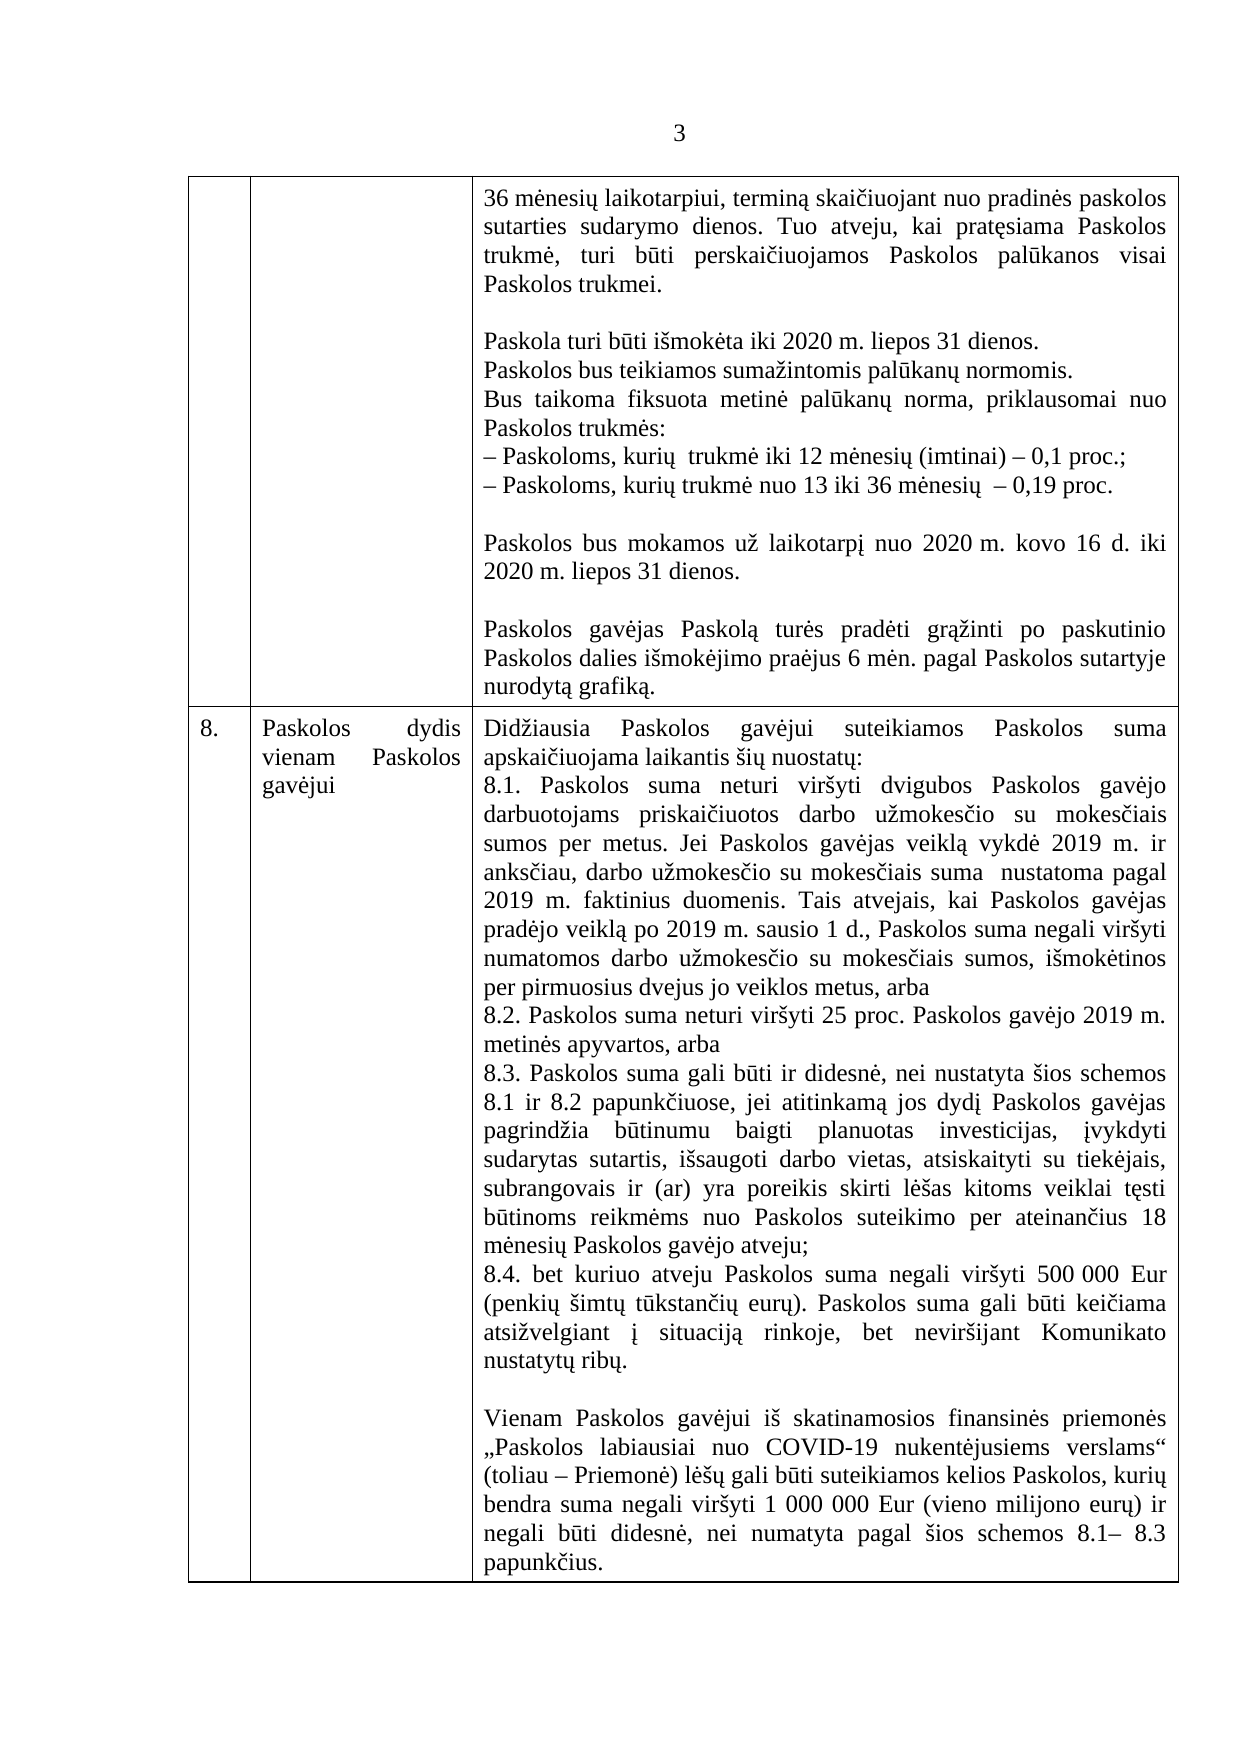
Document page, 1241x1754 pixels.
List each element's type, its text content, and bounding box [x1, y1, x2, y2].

table_cell [189, 177, 250, 706]
table_cell Didžiausia Paskolos gavėjui suteikiamos Paskolos suma apskaičiuojama laikantis šių nuostatų: 8.1. Paskolos suma neturi viršyti dvigubos Paskolos gavėjo darbuotojams priskaičiuotos darbo užmokesčio su mokesčiais sumos per metus. Jei Paskolos gavėjas veiklą vykdė 2019 m. ir anksčiau, darbo užmokesčio su mokesčiais suma nustatoma pagal 2019 m. faktinius duomenis. Tais atvejais, kai Paskolos gavėjas pradėjo veiklą po 2019 m. sausio 1 d., Paskolos suma negali viršyti numatomos darbo užmokesčio su mokesčiais sumos, išmokėtinos per pirmuosius dvejus jo veiklos metus, arba 8.2. Paskolos suma neturi viršyti 25 proc. Paskolos gavėjo 2019 m. metinės apyvartos, arba 8.3. Paskolos suma gali būti ir didesnė, nei nustatyta šios schemos 8.1 ir 8.2 papunkčiuose, jei atitinkamą jos dydį Paskolos gavėjas pagrindžia būtinumu baigti planuotas investicijas, įvykdyti sudarytas sutartis, išsaugoti darbo vietas, atsiskaityti su tiekėjais, subrangovais ir (ar) yra poreikis skirti lėšas kitoms veiklai tęsti būtinoms reikmėms nuo Paskolos suteikimo per ateinančius 18 mėnesių Paskolos gavėjo atveju; 8.4. bet kuriuo atveju Paskolos suma negali viršyti 500 000 Eur (penkių šimtų tūkstančių eurų). Paskolos suma gali būti keičiama atsižvelgiant į situaciją rinkoje, bet neviršijant Komunikato nustatytų ribų. Vienam Paskolos gavėjui iš skatinamosios finansinės priemonės „Paskolos labiausiai nuo COVID-19 nukentėjusiems verslams“ (toliau – Priemonė) lėšų gali būti suteikiamos kelios Paskolos, kurių bendra suma negali viršyti 1 000 000 Eur (vieno milijono eurų) ir negali būti didesnė, nei numatyta pagal šios schemos 8.1– 8.3 papunkčius. [473, 707, 1178, 1581]
table_cell 36 mėnesių laikotarpiui, terminą skaičiuojant nuo pradinės paskolos sutarties sudarymo dienos. Tuo atveju, kai pratęsiama Paskolos trukmė, turi būti perskaičiuojamos Paskolos palūkanos visai Paskolos trukmei. Paskola turi būti išmokėta iki 2020 m. liepos 31 dienos. Paskolos bus teikiamos sumažintomis palūkanų normomis. Bus taikoma fiksuota metinė palūkanų norma, priklausomai nuo Paskolos trukmės: – Paskoloms, kurių trukmė iki 12 mėnesių (imtinai) – 0,1 proc.; – Paskoloms, kurių trukmė nuo 13 iki 36 mėnesių – 0,19 proc. Paskolos bus mokamos už laikotarpį nuo 2020 m. kovo 16 d. iki 2020 m. liepos 31 dienos. Paskolos gavėjas Paskolą turės pradėti grąžinti po paskutinio Paskolos dalies išmokėjimo praėjus 6 mėn. pagal Paskolos sutartyje nurodytą grafiką. [473, 177, 1178, 706]
table_cell Paskolos dydis vienam Paskolos gavėjui [251, 707, 472, 1581]
table_cell [251, 177, 472, 706]
table_cell 8. [189, 707, 250, 1581]
